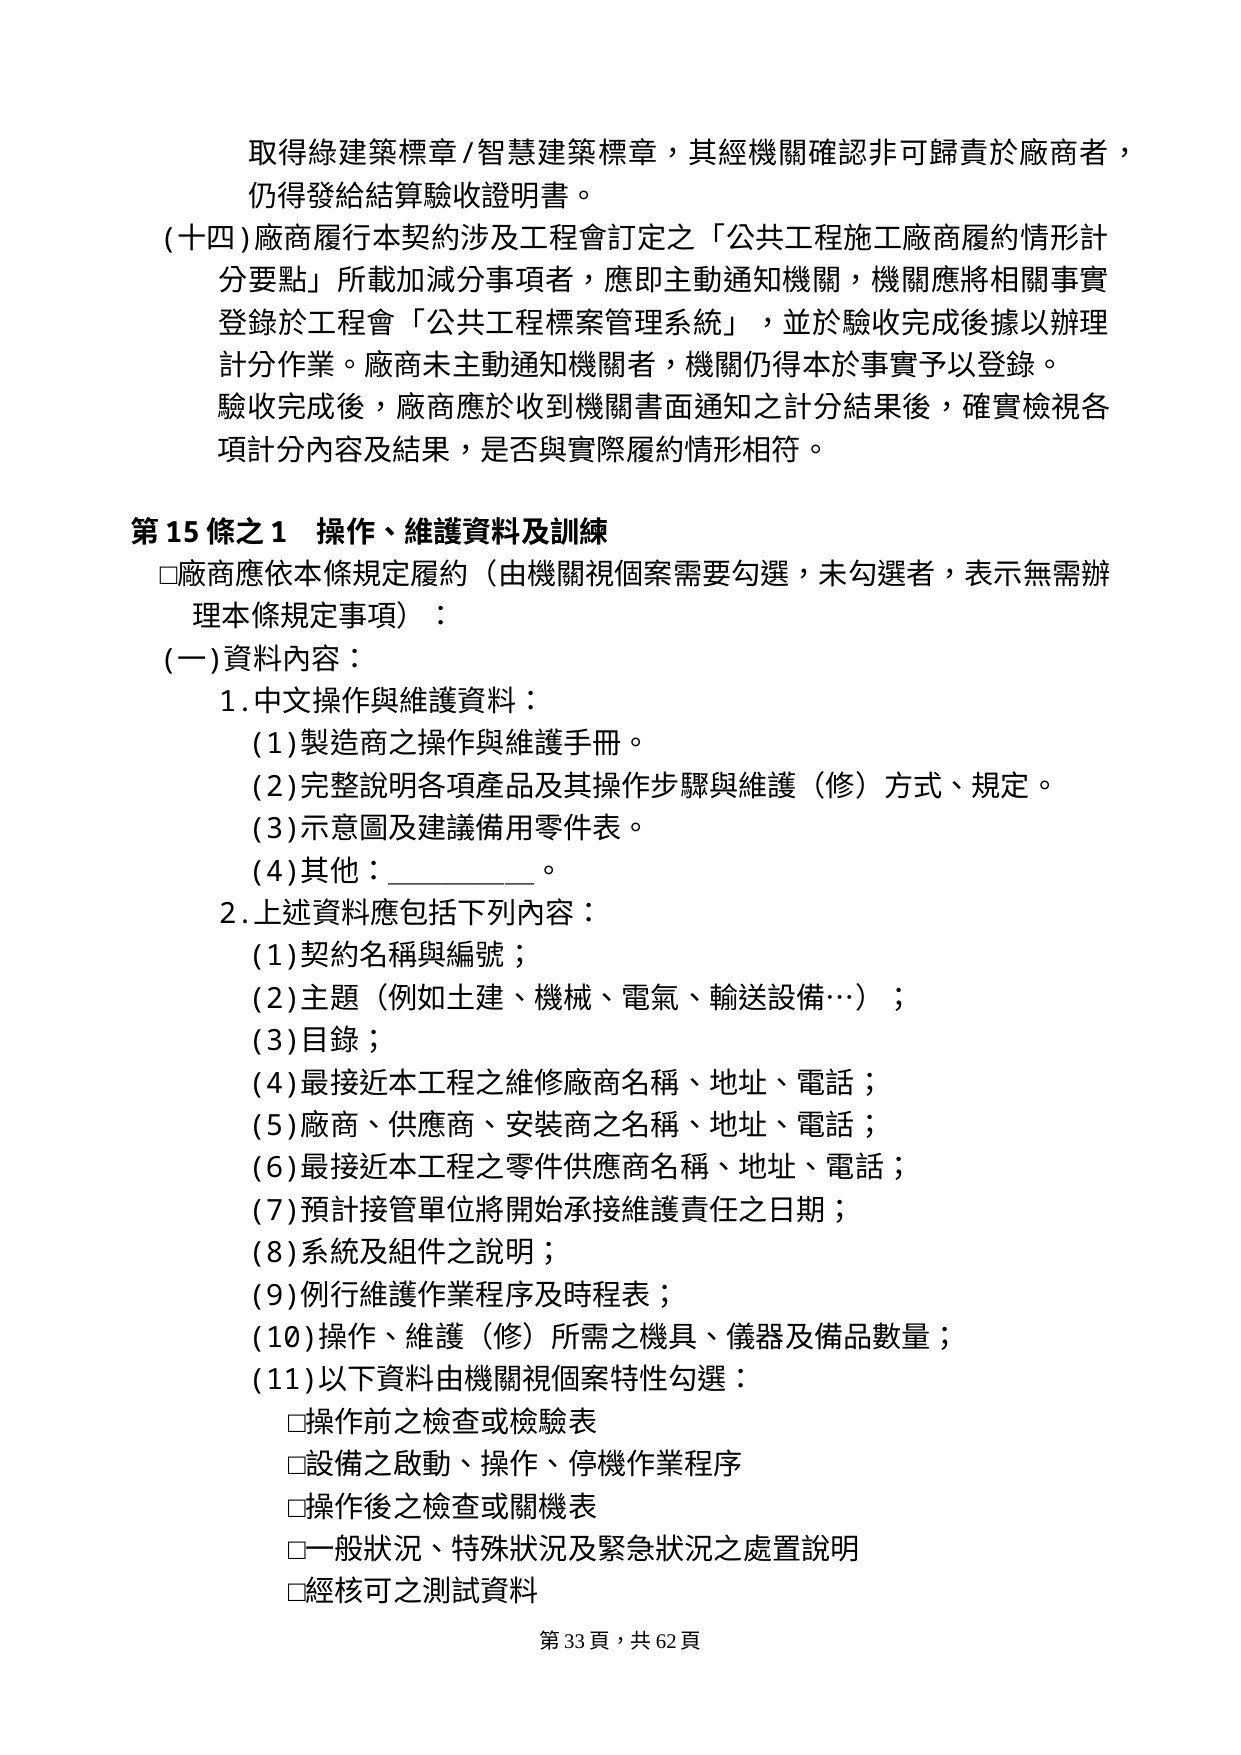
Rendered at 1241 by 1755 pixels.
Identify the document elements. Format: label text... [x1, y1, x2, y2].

text (一)資料內容： [159, 635, 1110, 678]
text (十四)廠商履行本契約涉及工程會訂定之「公共工程施工廠商履約情形計分要點」所載加減分事項者，應即主動通知機關，機關應將相關事實登錄於工程會「公共工程標案管理系統」，並於驗收完成後據以辦理計分作業。廠商未主動通知機關者，機關仍得本於事實予以登錄。 [159, 214, 1110, 384]
text 2.上述資料應包括下列內容： [218, 889, 1110, 932]
text (6)最接近本工程之零件供應商名稱、地址、電話； [248, 1144, 1110, 1186]
text (1)製造商之操作與維護手冊。 [248, 720, 1110, 762]
text (3)目錄； [248, 1017, 1110, 1059]
text □一般狀況、特殊狀況及緊急狀況之處置說明 [288, 1526, 1110, 1568]
text □操作後之檢查或關機表 [288, 1483, 1110, 1526]
text (7)預計接管單位將開始承接維護責任之日期； [248, 1186, 1110, 1229]
text (10)操作、維護（修）所需之機具、儀器及備品數量； [248, 1313, 1110, 1356]
text (11)以下資料由機關視個案特性勾選： [248, 1356, 1110, 1398]
text (2)完整說明各項產品及其操作步驟與維護（修）方式、規定。 [248, 762, 1110, 805]
text □經核可之測試資料 [288, 1568, 1110, 1610]
text 驗收完成後，廠商應於收到機關書面通知之計分結果後，確實檢視各項計分內容及結果，是否與實際履約情形相符。 [217, 384, 1110, 468]
text (9)例行維護作業程序及時程表； [248, 1271, 1110, 1313]
text (2)主題（例如土建、機械、電氣、輸送設備…）； [248, 974, 1110, 1017]
text 2.如須由廠商取得綠建築標章/智慧建築標章者，於驗收合格並取得合格級（如有要求高於合格級者，另於契約載明）綠建築標章/智慧建築標章後，機關始得發給結算驗收證明書。但驗收合格而未能取得綠建築標章/智慧建築標章，其經機關確認非可歸責於廠商者，仍得發給結算驗收證明書。 [218, 130, 1110, 214]
text □操作前之檢查或檢驗表 [288, 1398, 1110, 1441]
text (3)示意圖及建議備用零件表。 [248, 805, 1110, 847]
text 1.中文操作與維護資料： [218, 678, 1110, 720]
text (1)契約名稱與編號； [248, 932, 1110, 974]
text (8)系統及組件之說明； [248, 1229, 1110, 1271]
text (5)廠商、供應商、安裝商之名稱、地址、電話； [248, 1102, 1110, 1144]
text (4)最接近本工程之維修廠商名稱、地址、電話； [248, 1059, 1110, 1102]
text □廠商應依本條規定履約（由機關視個案需要勾選，未勾選者，表示無需辦理本條規定事項）： [159, 551, 1110, 635]
text □設備之啟動、操作、停機作業程序 [288, 1441, 1110, 1483]
text 第15條之1 操作、維護資料及訓練 [130, 508, 1110, 551]
text (4)其他：＿＿＿＿＿。 [248, 847, 1110, 889]
